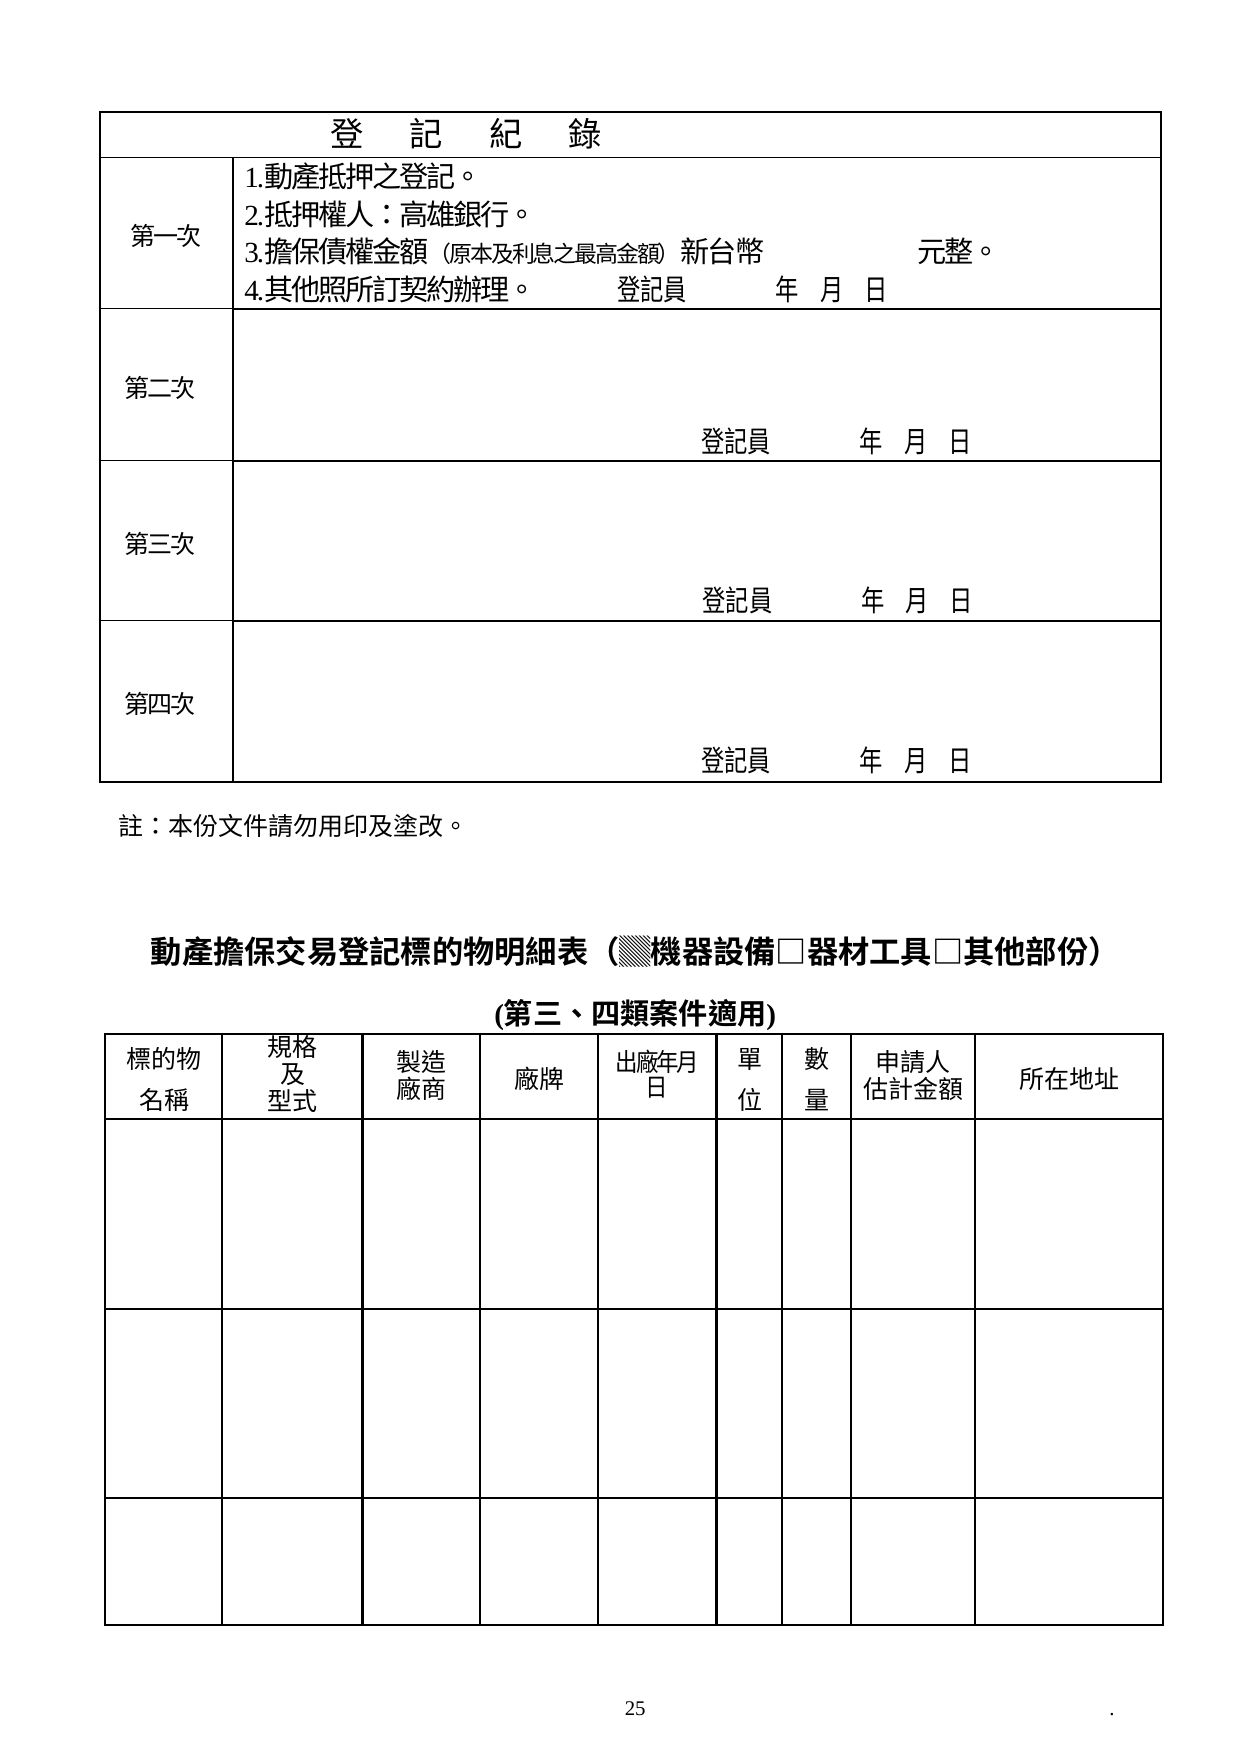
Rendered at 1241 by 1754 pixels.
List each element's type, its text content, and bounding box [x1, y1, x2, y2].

table_header 數量 [783, 1035, 850, 1118]
table_cell [223, 1499, 361, 1624]
table_cell [976, 1120, 1162, 1308]
table_cell [599, 1499, 715, 1624]
table_cell [852, 1310, 974, 1497]
table_cell [599, 1310, 715, 1497]
table_header 標的物名稱 [106, 1035, 221, 1118]
table_header 申請人 估計金額 [852, 1035, 974, 1118]
table_cell 第四次 [101, 621, 232, 781]
table_cell [481, 1499, 597, 1624]
table_cell [223, 1310, 361, 1497]
table_header 廠牌 [481, 1035, 597, 1118]
table_cell [718, 1499, 781, 1624]
table_cell 1.動產抵押之登記。 2.抵押權人：高雄銀行。 3.擔保債權金額（原本及利息之最高金額）新台幣 元整。 4.其他照所訂契約辦理。 登記員 年 月 日 [234, 158, 1160, 308]
table_cell [364, 1120, 479, 1308]
table_cell [481, 1120, 597, 1308]
text 動產擔保交易登記標的物明細表（▓機器設備□器材工具□其他部份） [118, 908, 1152, 970]
table_cell [852, 1499, 974, 1624]
table_cell [976, 1310, 1162, 1497]
table_cell 登 記 紀 錄 [101, 113, 1160, 157]
table_header 單位 [718, 1035, 781, 1118]
table_cell [783, 1499, 850, 1624]
table_cell [783, 1310, 850, 1497]
table_cell 第三次 [101, 461, 232, 620]
table_cell 第一次 [101, 158, 232, 308]
table_header 所在地址 [976, 1035, 1162, 1118]
table_cell [106, 1499, 221, 1624]
table_header 出廠年月日 [599, 1035, 715, 1118]
table_cell [783, 1120, 850, 1308]
table_cell [852, 1120, 974, 1308]
table_cell 第二次 [101, 309, 232, 460]
table_cell [364, 1310, 479, 1497]
table_cell [481, 1310, 597, 1497]
table_cell 登記員 年 月 日 [234, 622, 1160, 781]
table_cell [106, 1310, 221, 1497]
table_cell [364, 1499, 479, 1624]
table_cell [223, 1120, 361, 1308]
table_cell 登記員 年 月 日 [234, 462, 1160, 620]
table_cell [718, 1310, 781, 1497]
table_cell [976, 1499, 1162, 1624]
table_cell [106, 1120, 221, 1308]
text 註：本份文件請勿用印及塗改。 [118, 783, 1152, 845]
table_cell 登記員 年 月 日 [234, 310, 1160, 460]
table_header 製造 廠商 [364, 1035, 479, 1118]
text (第三、四類案件適用) [118, 970, 1152, 1033]
table_header 規格 及 型式 [223, 1035, 361, 1118]
table_cell [599, 1120, 715, 1308]
table_cell [718, 1120, 781, 1308]
